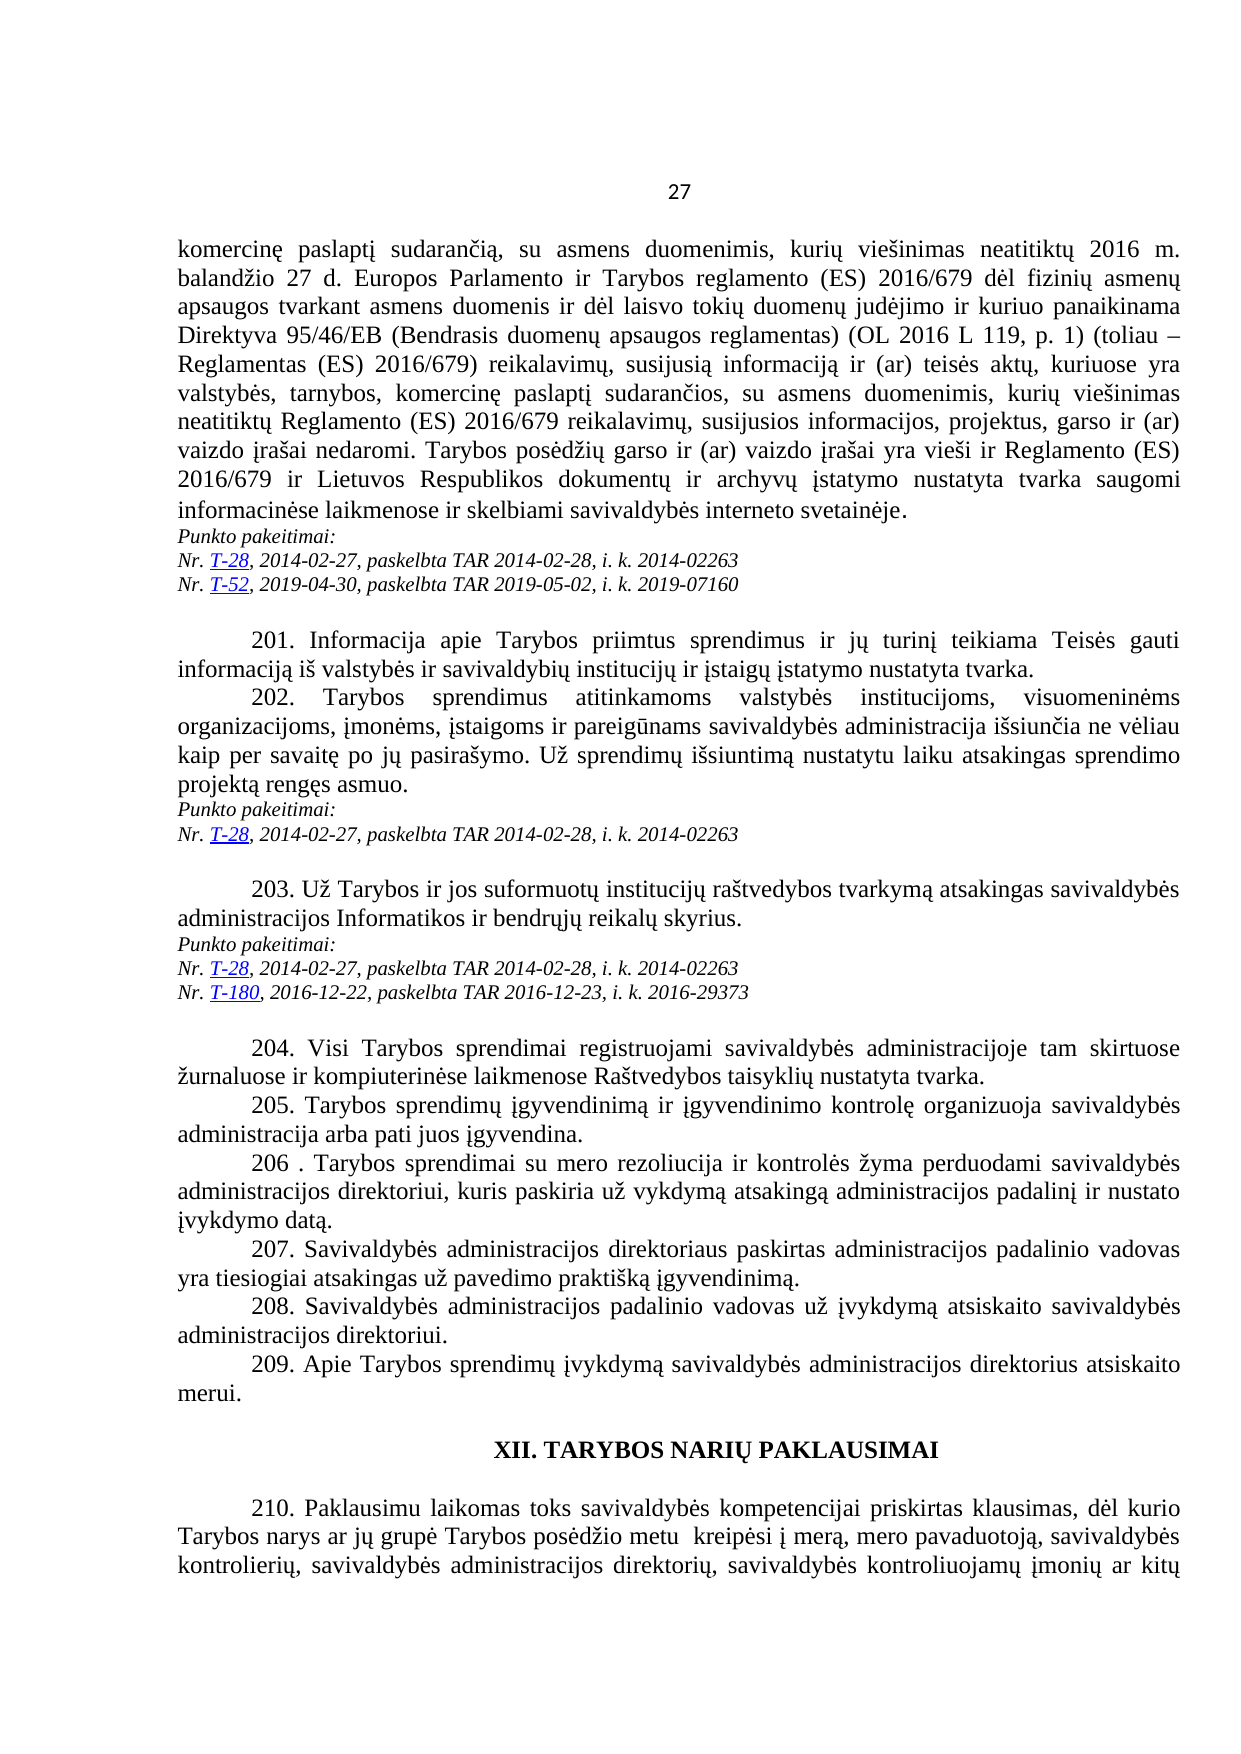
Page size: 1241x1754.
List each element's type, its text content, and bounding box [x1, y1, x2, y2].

text Nr. T-28, 2014-02-27, paskelbta TAR 2014-02-28, i. k. 2014-02263 [177, 548, 1181, 572]
text 210. Paklausimu laikomas toks savivaldybės kompetencijai priskirtas klausimas, dėl kurio Tarybos narys ar jų grupė Tarybos posėdžio metu kreipėsi į merą, mero pavaduotoją, savivaldybės kontrolierių, savivaldybės administracijos direktorių, savivaldybės kontroliuojamų įmonių ar kitų [177, 1493, 1181, 1579]
text Nr. T-180, 2016-12-22, paskelbta TAR 2016-12-23, i. k. 2016-29373 [177, 980, 1181, 1004]
text 207. Savivaldybės administracijos direktoriaus paskirtas administracijos padalinio vadovas yra tiesiogiai atsakingas už pavedimo praktišką įgyvendinimą. [177, 1234, 1181, 1291]
text Nr. T-28, 2014-02-27, paskelbta TAR 2014-02-28, i. k. 2014-02263 [177, 956, 1181, 980]
text komercinę paslaptį sudarančią, su asmens duomenimis, kurių viešinimas neatitiktų 2016 m. balandžio 27 d. Europos Parlamento ir Tarybos reglamento (ES) 2016/679 dėl fizinių asmenų apsaugos tvarkant asmens duomenis ir dėl laisvo tokių duomenų judėjimo ir kuriuo panaikinama Direktyva 95/46/EB (Bendrasis duomenų apsaugos reglamentas) (OL 2016 L 119, p. 1) (toliau – Reglamentas (ES) 2016/679) reikalavimų, susijusią informaciją ir (ar) teisės aktų, kuriuose yra valstybės, tarnybos, komercinę paslaptį sudarančios, su asmens duomenimis, kurių viešinimas neatitiktų Reglamento (ES) 2016/679 reikalavimų, susijusios informacijos, projektus, garso ir (ar) vaizdo įrašai nedaromi. Tarybos posėdžių garso ir (ar) vaizdo įrašai yra vieši ir Reglamento (ES) 2016/679 ir Lietuvos Respublikos dokumentų ir archyvų įstatymo nustatyta tvarka saugomi informacinėse laikmenose ir skelbiami savivaldybės interneto svetainėje. [177, 234, 1181, 524]
text 202. Tarybos sprendimus atitinkamoms valstybės institucijoms, visuomeninėms organizacijoms, įmonėms, įstaigoms ir pareigūnams savivaldybės administracija išsiunčia ne vėliau kaip per savaitę po jų pasirašymo. Už sprendimų išsiuntimą nustatytu laiku atsakingas sprendimo projektą rengęs asmuo. [177, 682, 1181, 797]
text Punkto pakeitimai: [177, 524, 1181, 548]
text 201. Informacija apie Tarybos priimtus sprendimus ir jų turinį teikiama Teisės gauti informaciją iš valstybės ir savivaldybių institucijų ir įstaigų įstatymo nustatyta tvarka. [177, 625, 1181, 682]
text XII. TARYBOS NARIŲ PAKLAUSIMAI [177, 1435, 1181, 1464]
text 203. Už Tarybos ir jos suformuotų institucijų raštvedybos tvarkymą atsakingas savivaldybės administracijos Informatikos ir bendrųjų reikalų skyrius. [177, 874, 1181, 932]
text 204. Visi Tarybos sprendimai registruojami savivaldybės administracijoje tam skirtuose žurnaluose ir kompiuterinėse laikmenose Raštvedybos taisyklių nustatyta tvarka. [177, 1033, 1181, 1090]
text 205. Tarybos sprendimų įgyvendinimą ir įgyvendinimo kontrolę organizuoja savivaldybės administracija arba pati juos įgyvendina. [177, 1090, 1181, 1148]
text 206 . Tarybos sprendimai su mero rezoliucija ir kontrolės žyma perduodami savivaldybės administracijos direktoriui, kuris paskiria už vykdymą atsakingą administracijos padalinį ir nustato įvykdymo datą. [177, 1148, 1181, 1234]
text Nr. T-28, 2014-02-27, paskelbta TAR 2014-02-28, i. k. 2014-02263 [177, 821, 1181, 846]
text 209. Apie Tarybos sprendimų įvykdymą savivaldybės administracijos direktorius atsiskaito merui. [177, 1349, 1181, 1406]
text Punkto pakeitimai: [177, 932, 1181, 956]
text Punkto pakeitimai: [177, 797, 1181, 821]
text Nr. T-52, 2019-04-30, paskelbta TAR 2019-05-02, i. k. 2019-07160 [177, 572, 1181, 596]
text 208. Savivaldybės administracijos padalinio vadovas už įvykdymą atsiskaito savivaldybės administracijos direktoriui. [177, 1291, 1181, 1349]
